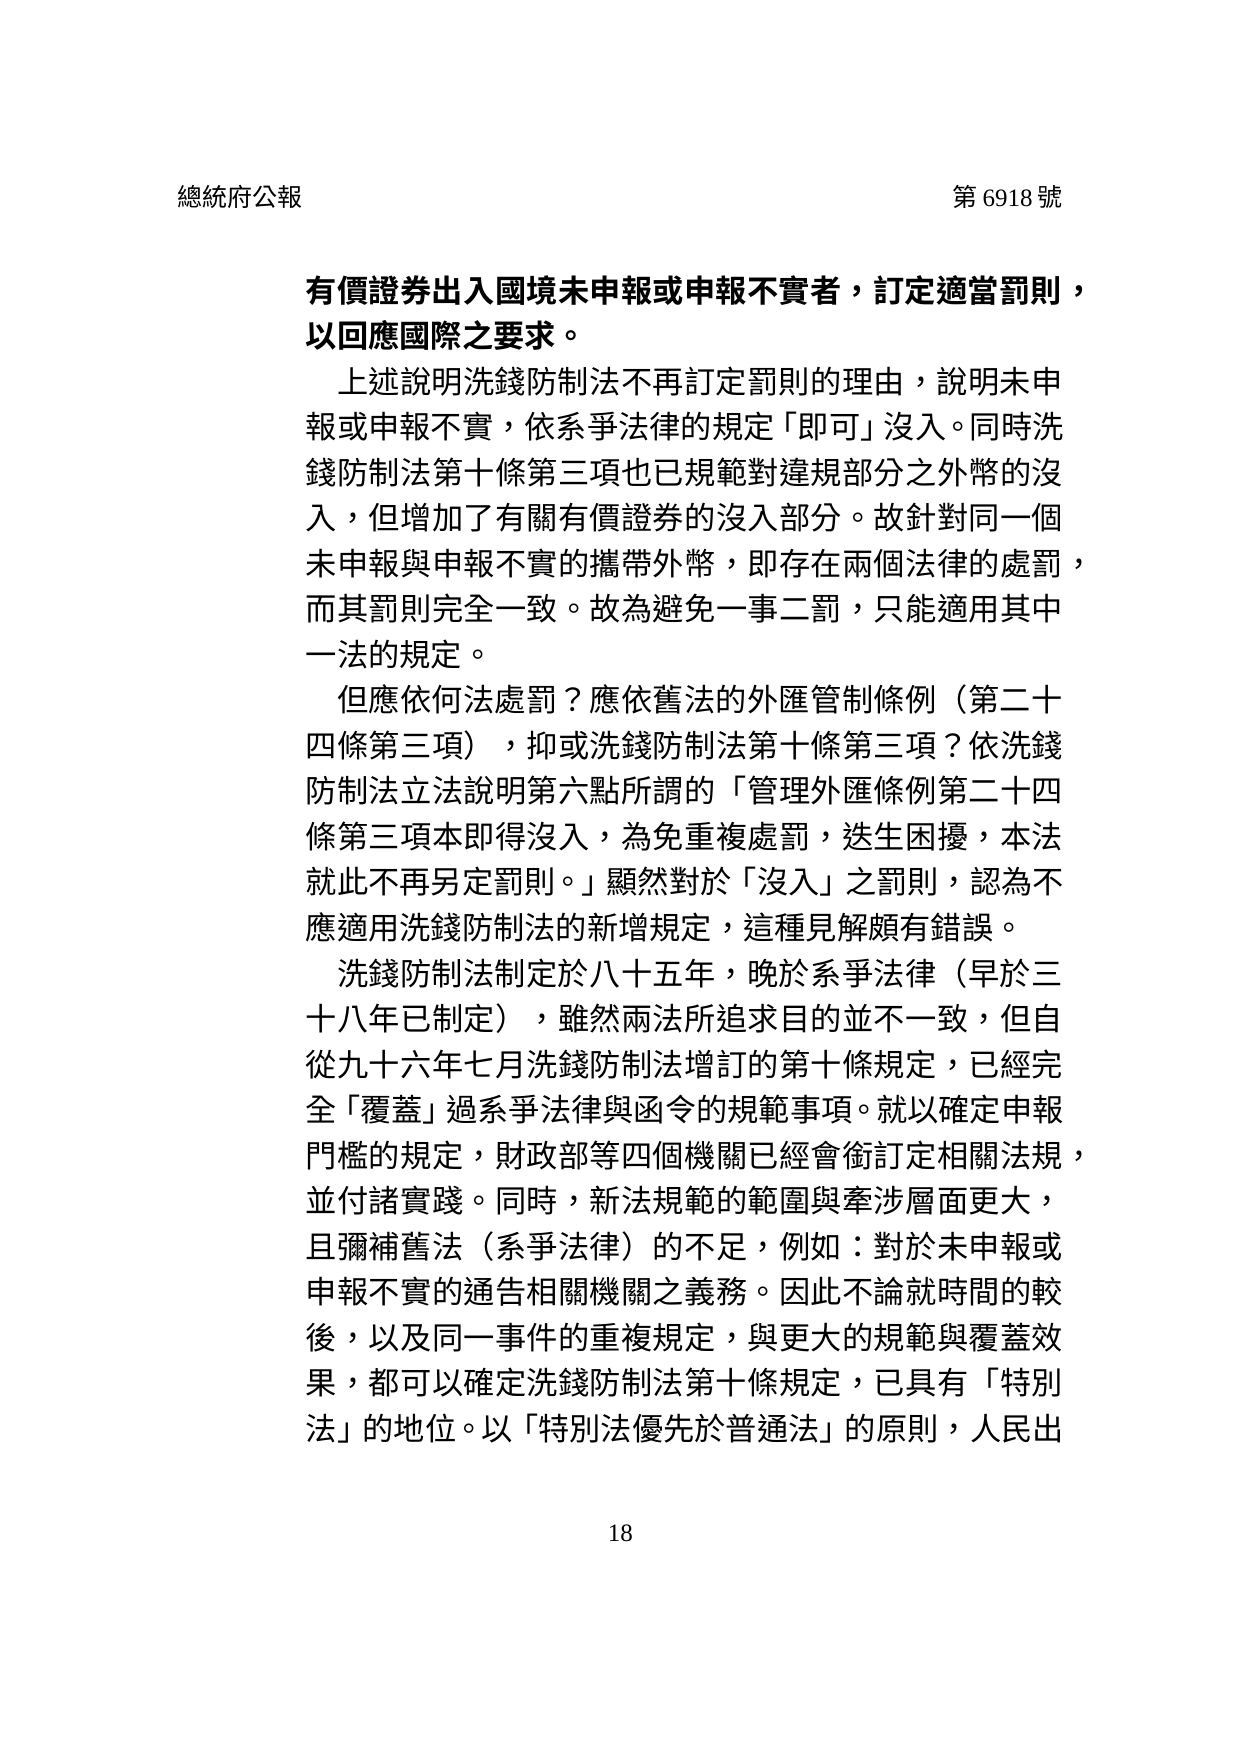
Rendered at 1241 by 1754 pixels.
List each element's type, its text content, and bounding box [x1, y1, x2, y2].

text 惟有關攜帶外幣出入國境，未向海關申報或申報不實者，管理外匯條例第二十四條第三項本即得沒入，為免重複處罰，迭生困擾，本法就此不再另定罰則。然我國現行法律就有關攜帶有價證券出入國境者，尚無規範，實不符國際組織之建議，自應由中央銀行儘速針對攜帶有價證券出入國境未申報或申報不實者，訂定適當罰則，以回應國際之要求。 [306, 266, 1063, 357]
text 上述說明洗錢防制法不再訂定罰則的理由，說明未申報或申報不實，依系爭法律的規定「即可」沒入。同時洗錢防制法第十條第三項也已規範對違規部分之外幣的沒入，但增加了有關有價證券的沒入部分。故針對同一個未申報與申報不實的攜帶外幣，即存在兩個法律的處罰，而其罰則完全一致。故為避免一事二罰，只能適用其中一法的規定。 [306, 357, 1063, 676]
text 洗錢防制法制定於八十五年，晚於系爭法律（早於三十八年已制定），雖然兩法所追求目的並不一致，但自從九十六年七月洗錢防制法增訂的第十條規定，已經完全「覆蓋」過系爭法律與函令的規範事項。就以確定申報門檻的規定，財政部等四個機關已經會銜訂定相關法規，並付諸實踐。同時，新法規範的範圍與牽涉層面更大，且彌補舊法（系爭法律）的不足，例如：對於未申報或申報不實的通告相關機關之義務。因此不論就時間的較後，以及同一事件的重複規定，與更大的規範與覆蓋效果，都可以確定洗錢防制法第十條規定，已具有「特別法」的地位。以「特別法優先於普通法」的原則，人民出入境攜帶之外幣未依法申報或申報不實時，主管機關的處罰依據已由舊法移轉為新法。舊法相關的規定，尤其是第二十四條第三項的沒入規定，已形同失效。 [306, 949, 1063, 1449]
text 但應依何法處罰？應依舊法的外匯管制條例（第二十四條第三項），抑或洗錢防制法第十條第三項？依洗錢防制法立法說明第六點所謂的「管理外匯條例第二十四條第三項本即得沒入，為免重複處罰，迭生困擾，本法就此不再另定罰則。」顯然對於「沒入」之罰則，認為不應適用洗錢防制法的新增規定，這種見解頗有錯誤。 [306, 676, 1063, 949]
